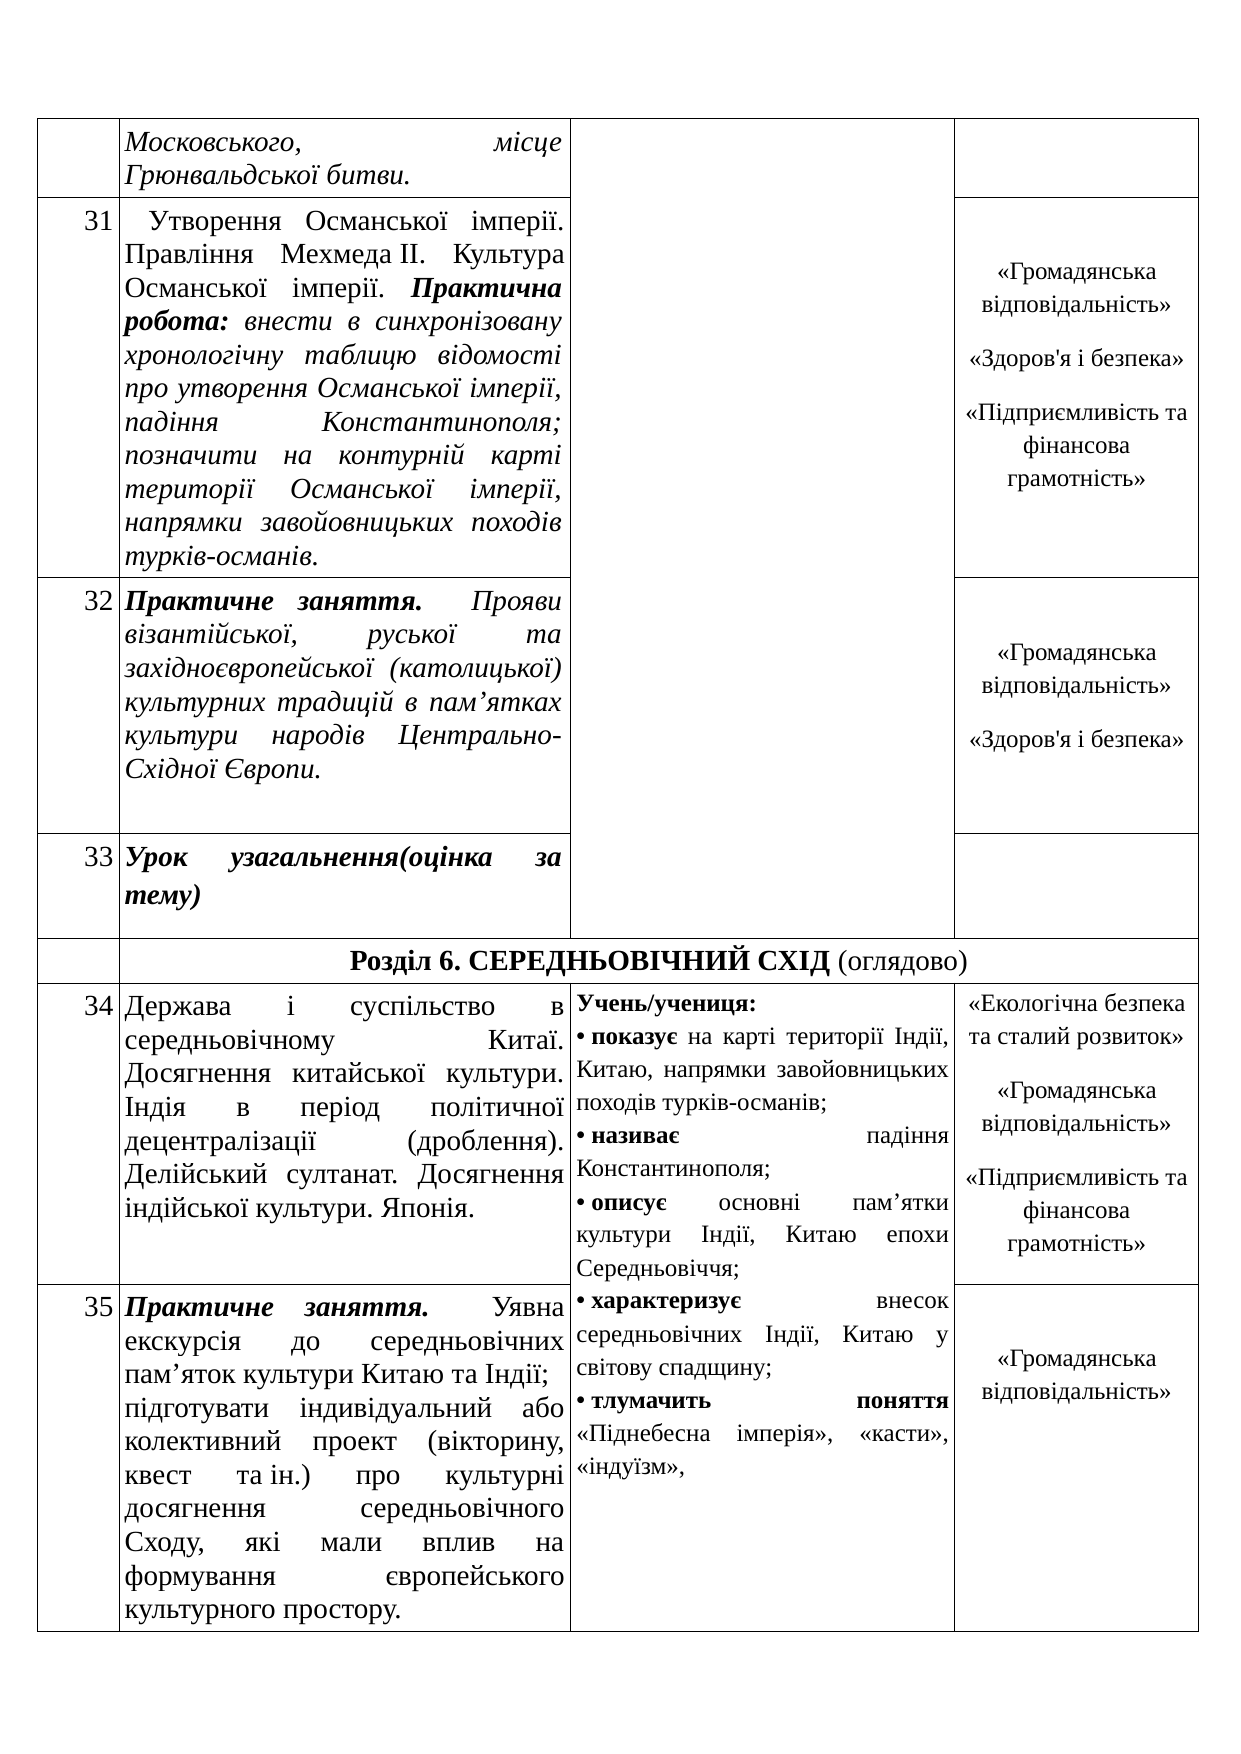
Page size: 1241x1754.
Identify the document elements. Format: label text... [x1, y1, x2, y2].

table_cell 34 [38, 984, 119, 1283]
table_cell «Екологічна безпека та сталий розвиток» «Громадянська відповідальність» «Підприємливість та фінансова грамотність» [955, 984, 1198, 1283]
table_cell Учень/учениця: • показує на карті території Індії, Китаю, напрямки завойовницьких походів турків-османів; • називає падіння Константинополя; • описує основні пам’ятки культури Індії, Китаю епохи Середньовіччя; • характеризує внесок середньовічних Індії, Китаю у світову спадщину; • тлумачить поняття «Піднебесна імперія», «касти», «індуїзм», [571, 984, 954, 1631]
table_cell [571, 119, 954, 937]
table_cell «Громадянська відповідальність» [955, 1285, 1198, 1631]
table_cell Урок узагальнення(оцінка за тему) [120, 834, 570, 937]
table_cell «Громадянська відповідальність» «Здоров'я і безпека» «Підприємливість та фінансова грамотність» [955, 198, 1198, 577]
table_cell 35 [38, 1285, 119, 1631]
table_cell Розділ 6. СЕРЕДНЬОВІЧНИЙ СХІД (оглядово) [120, 939, 1198, 983]
table_cell 33 [38, 834, 119, 937]
table_cell «Громадянська відповідальність» «Здоров'я і безпека» [955, 578, 1198, 833]
table_cell Практичне заняття. Уявна екскурсія до середньовічних пам’яток культури Китаю та Індії; підготувати індивідуальний або колективний проект (вікторину, квест та ін.) про культурні досягнення середньовічного Сходу, які мали вплив на формування європейського культурного простору. [120, 1285, 570, 1631]
table_cell 32 [38, 578, 119, 833]
table_cell [38, 119, 119, 197]
table_cell Практичне заняття. Прояви візантійської, руської та західноєвропейської (католицької) культурних традицій в пам’ятках культури народів Центрально-Східної Європи. [120, 578, 570, 833]
table_cell 31 [38, 198, 119, 577]
table_cell [955, 119, 1198, 197]
table_cell [955, 834, 1198, 937]
table_cell Держава і суспільство в середньовічному Китаї. Досягнення китайської культури. Індія в період політичної децентралізації (дроблення). Делійський султанат. Досягнення індійської культури. Японія. [120, 984, 570, 1283]
table_cell [38, 939, 119, 983]
table_cell Утворення Османської імперії. Правління Мехмеда ІІ. Культура Османської імперії. Практична робота: внести в синхронізовану хронологічну таблицю відомості про утворення Османської імперії, падіння Константинополя; позначити на контурній карті території Османської імперії, напрямки завойовницьких походів турків-османів. [120, 198, 570, 577]
table_cell Московського, місце Грюнвальдської битви. [120, 119, 570, 197]
